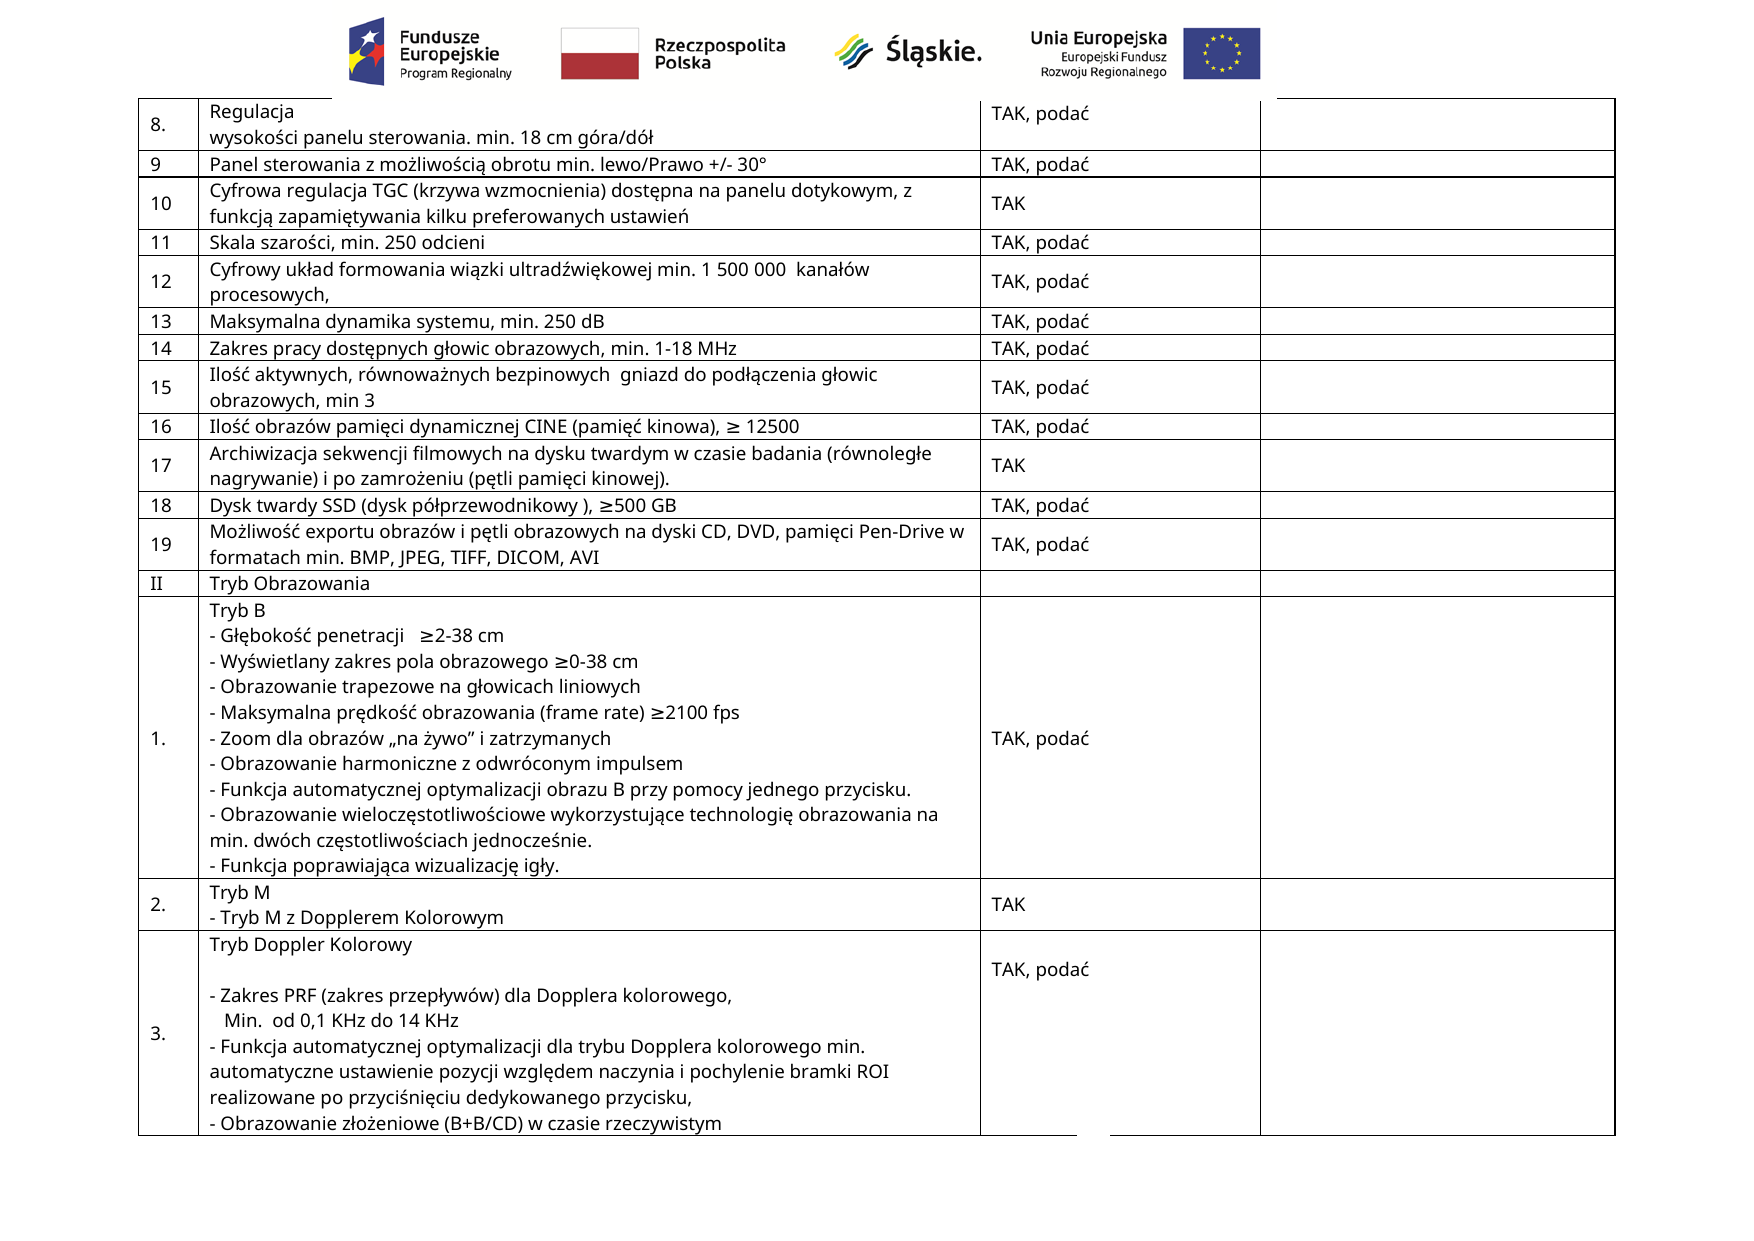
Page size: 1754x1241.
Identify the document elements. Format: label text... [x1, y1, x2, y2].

table_cell [1261, 256, 1614, 307]
table_cell 13 [139, 308, 150, 334]
table_cell [1261, 99, 1614, 150]
table_cell TAK, podać [1249, 414, 1260, 439]
table_cell 8. [139, 99, 198, 150]
table_cell [1604, 492, 1614, 518]
table_cell [1604, 230, 1614, 255]
table_cell [1261, 597, 1614, 878]
table_cell [1261, 931, 1614, 1135]
table_cell [1604, 308, 1614, 334]
table_cell [1261, 151, 1272, 176]
table_cell 12 [139, 256, 198, 307]
table_cell 17 [139, 440, 198, 491]
table_cell TAK, podać [1249, 151, 1260, 176]
table_cell 11 [187, 230, 198, 255]
table_cell 1. [139, 597, 198, 878]
table_cell 15 [139, 361, 198, 412]
table_cell 3. [139, 931, 198, 1135]
table_cell [1261, 335, 1272, 360]
table_cell TAK [981, 879, 1260, 930]
table_cell II [139, 571, 150, 596]
table_cell [1261, 440, 1614, 491]
table_cell TAK, podać [981, 308, 991, 334]
table_cell TAK [981, 178, 1260, 228]
table_cell TAK, podać [1249, 492, 1260, 518]
table_cell TAK, podać [981, 519, 1260, 570]
table_cell [1261, 492, 1272, 518]
table_cell 18 [187, 492, 198, 518]
table_cell 19 [139, 519, 198, 570]
table_cell [1604, 414, 1614, 439]
table_cell 9 [187, 151, 198, 176]
table_cell [1261, 308, 1272, 334]
table_cell [1604, 335, 1614, 360]
table_cell [1604, 571, 1614, 596]
table_cell TAK, podać [981, 361, 1260, 412]
table_cell TAK, podać [981, 931, 1260, 1135]
table_cell [1261, 571, 1272, 596]
table_cell [981, 571, 991, 596]
table_cell [1249, 571, 1260, 596]
table_cell TAK, podać [1249, 308, 1260, 334]
table_cell 14 [187, 335, 198, 360]
table_cell TAK, podać [981, 597, 1260, 878]
table_cell [1261, 230, 1272, 255]
table_cell TAK, podać [981, 492, 991, 518]
table_cell TAK, podać [981, 414, 991, 439]
table_cell 18 [139, 492, 150, 518]
table_cell [1261, 879, 1614, 930]
table_cell 13 [187, 308, 198, 334]
table_cell TAK, podać [1249, 335, 1260, 360]
table_cell 2. [139, 879, 198, 930]
table_cell 16 [139, 414, 150, 439]
table_cell 16 [187, 414, 198, 439]
table_cell TAK [981, 440, 1260, 491]
table_cell TAK, podać [981, 101, 1260, 150]
table_cell [1261, 414, 1272, 439]
table_cell TAK, podać [981, 151, 991, 176]
table_cell TAK, podać [981, 230, 991, 255]
table_cell TAK, podać [981, 335, 991, 360]
table_cell 11 [139, 230, 150, 255]
table_cell [1261, 361, 1614, 412]
table_cell 9 [139, 151, 150, 176]
table_cell [1261, 178, 1614, 228]
table_cell [1604, 151, 1614, 176]
table_cell 14 [139, 335, 150, 360]
table_cell [1261, 519, 1614, 570]
table_cell 10 [139, 178, 198, 228]
table_cell TAK, podać [1249, 230, 1260, 255]
table_cell II [187, 571, 198, 596]
table_cell TAK, podać [981, 256, 1260, 307]
